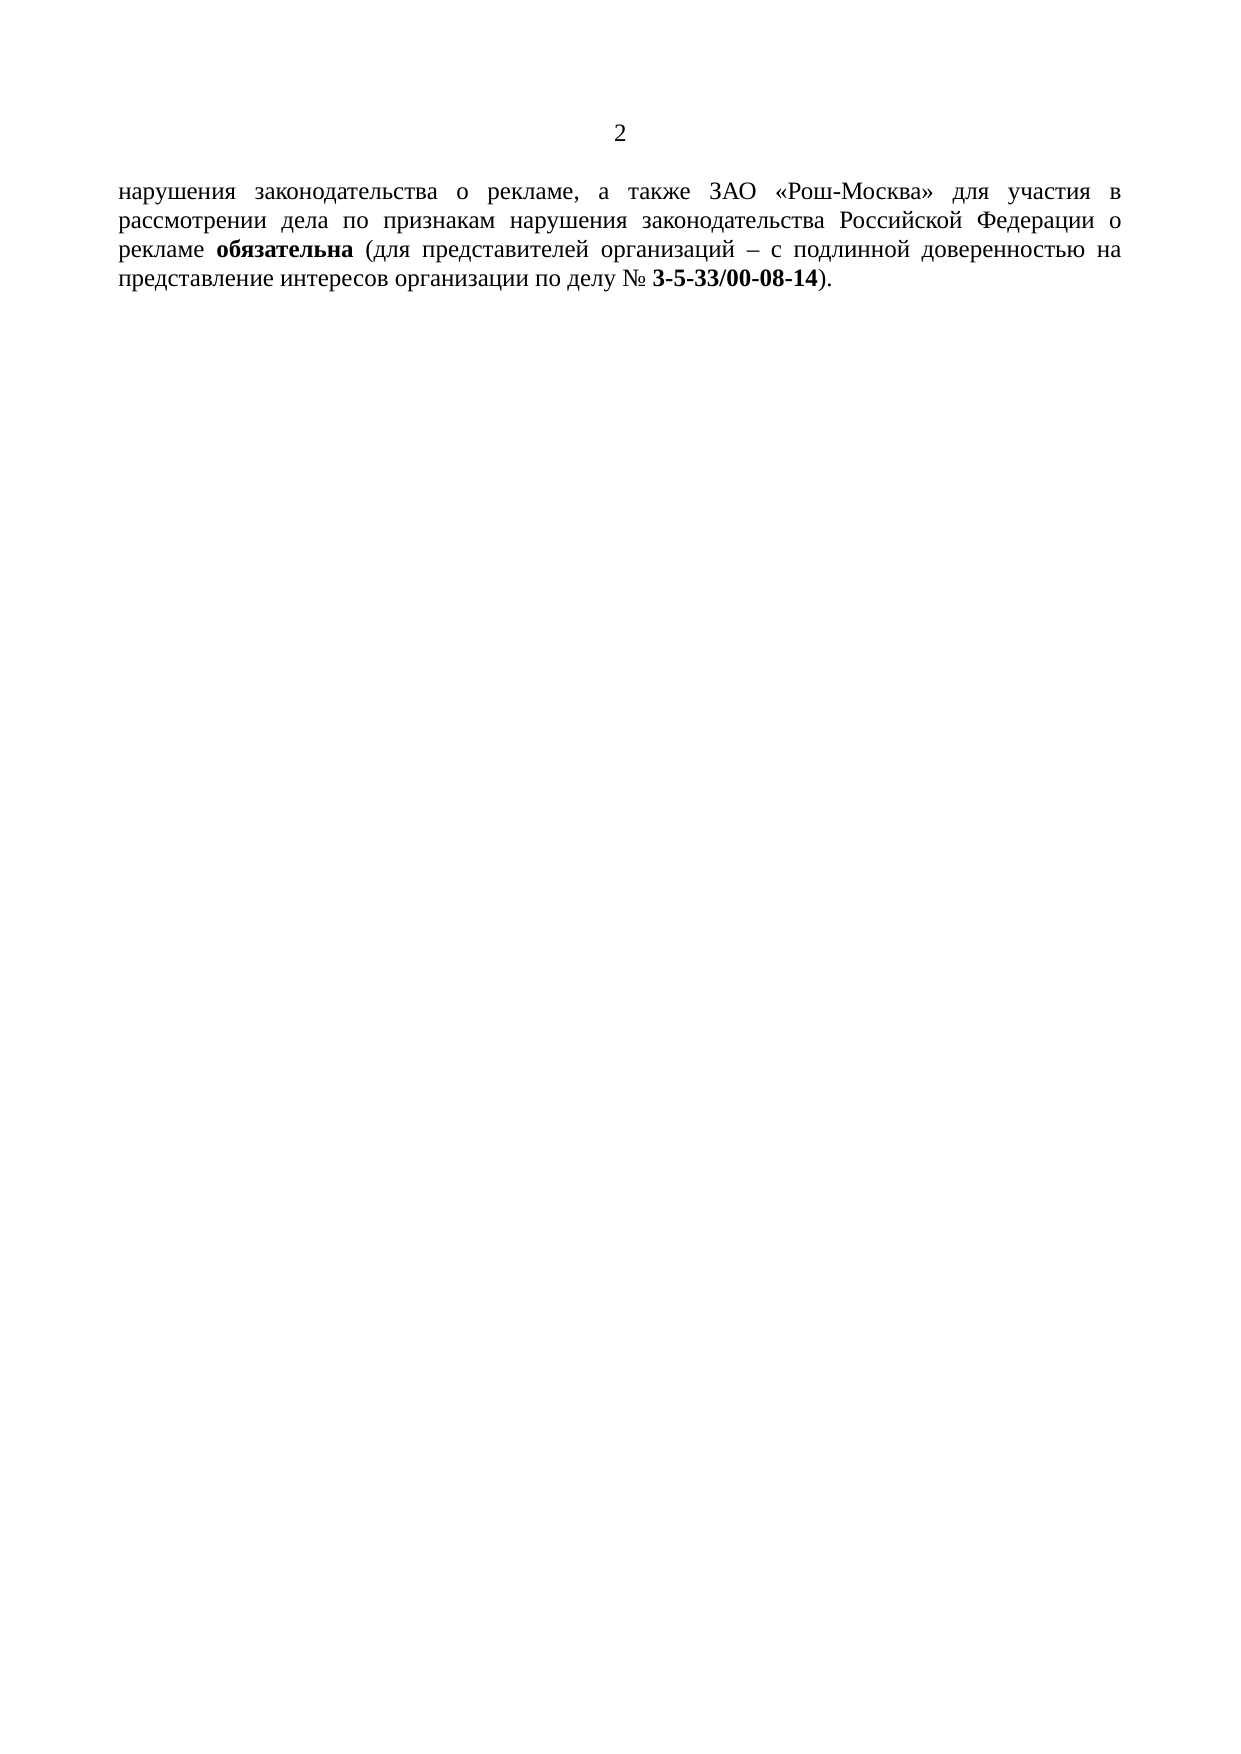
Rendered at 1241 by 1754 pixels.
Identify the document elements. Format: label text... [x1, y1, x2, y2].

text нарушения законодательства о рекламе, а также ЗАО «Рош-Москва» для участия в рассмотрении дела по признакам нарушения законодательства Российской Федерации о рекламе обязательна (для представителей организаций – с подлинной доверенностью на представление интересов организации по делу № 3-5-33/00-08-14). [118, 176, 1122, 291]
